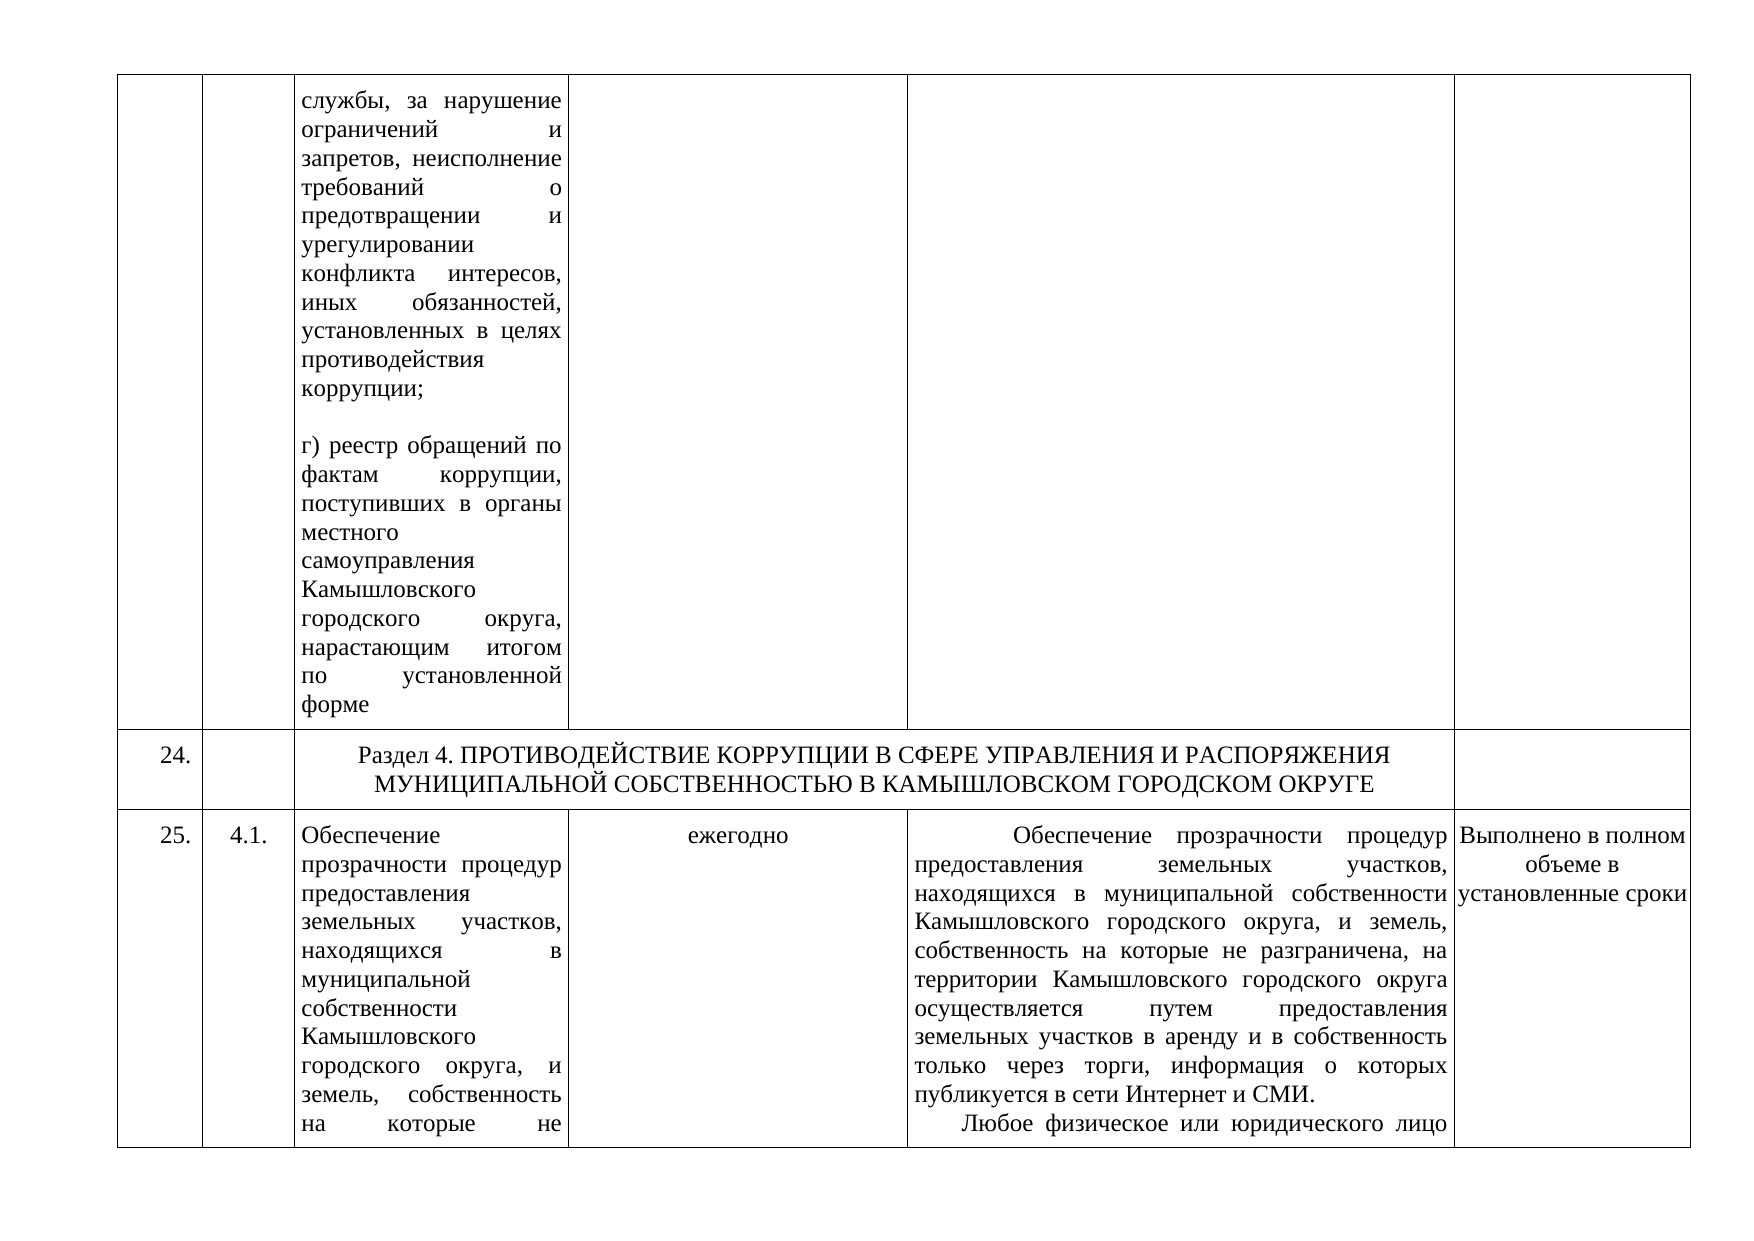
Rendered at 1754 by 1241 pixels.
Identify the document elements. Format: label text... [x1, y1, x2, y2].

table_cell Обеспечение прозрачности процедур предоставления земельных участков, находящихся в муниципальной собственности Камышловского городского округа, и земель, собственность на которые не [295, 810, 568, 1147]
table_cell [203, 730, 294, 808]
table_cell ежегодно [569, 810, 907, 1147]
table_cell [118, 730, 202, 808]
table_cell 4.1. [203, 810, 294, 1147]
table_cell Выполнено в полном объеме в установленные сроки [1455, 810, 1690, 1147]
table_cell [1455, 730, 1690, 808]
table_cell [203, 75, 294, 729]
table_cell [569, 75, 907, 729]
table_cell [118, 810, 202, 1147]
table_cell Раздел 4. ПРОТИВОДЕЙСТВИЕ КОРРУПЦИИ В СФЕРЕ УПРАВЛЕНИЯ И РАСПОРЯЖЕНИЯ МУНИЦИПАЛЬНОЙ СОБСТВЕННОСТЬЮ В КАМЫШЛОВСКОМ ГОРОДСКОМ ОКРУГЕ [295, 730, 1454, 808]
table_cell службы, за нарушение ограничений и запретов, неисполнение требований о предотвращении и урегулировании конфликта интересов, иных обязанностей, установленных в целях противодействия коррупции; г) реестр обращений по фактам коррупции, поступивших в органы местного самоуправления Камышловского городского округа, нарастающим итогом по установленной форме [295, 75, 568, 729]
table_cell Обеспечение прозрачности процедур предоставления земельных участков, находящихся в муниципальной собственности Камышловского городского округа, и земель, собственность на которые не разграничена, на территории Камышловского городского округа осуществляется путем предоставления земельных участков в аренду и в собственность только через торги, информация о которых публикуется в сети Интернет и СМИ. Любое физическое или юридического лицо [908, 810, 1454, 1147]
table_cell [908, 75, 1454, 729]
table_cell [118, 75, 202, 729]
table_cell [1455, 75, 1690, 729]
